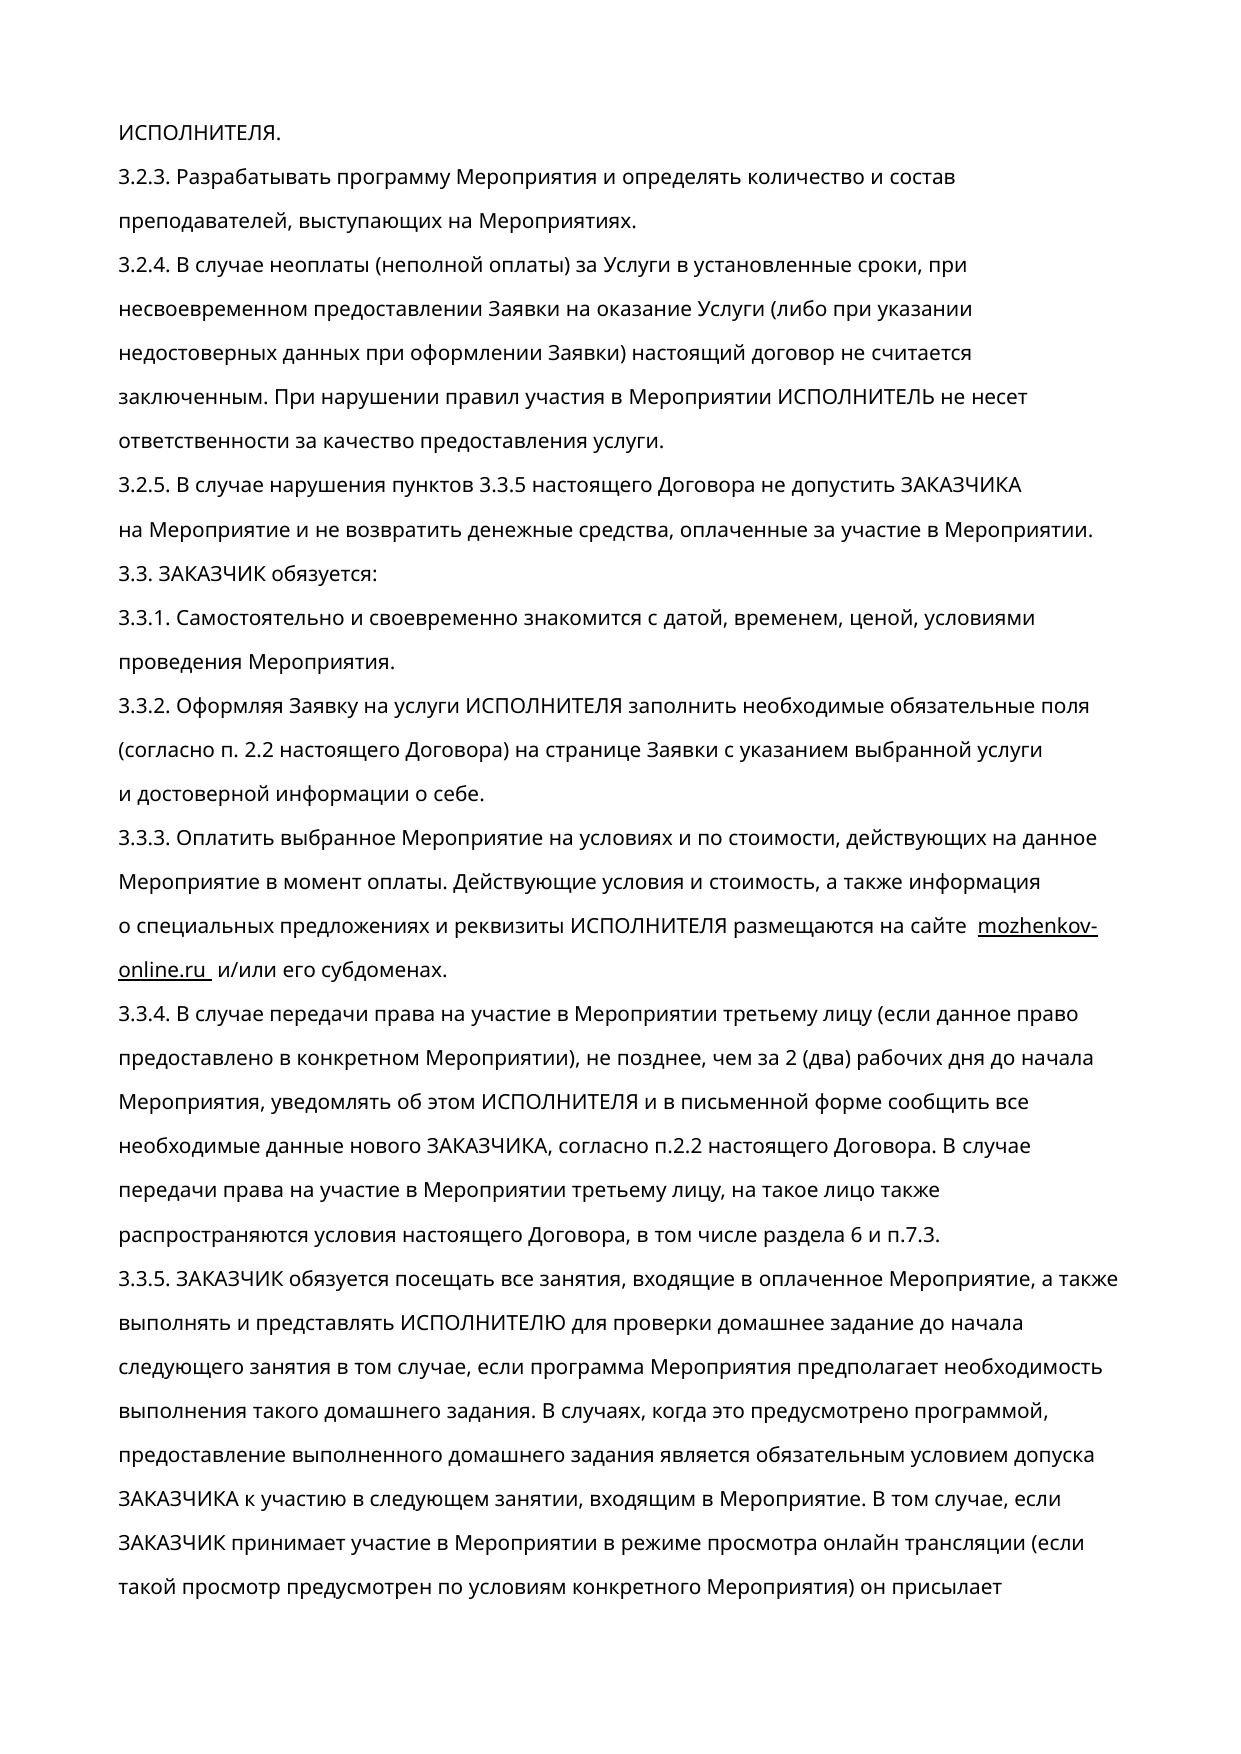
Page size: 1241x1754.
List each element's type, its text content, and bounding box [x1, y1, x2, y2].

text 3.3.4. В случае передачи права на участие в Мероприятии третьему лицу (если данное право предоставлено в конкретном Мероприятии), не позднее, чем за 2 (два) рабочих дня до начала Мероприятия, уведомлять об этом ИСПОЛНИТЕЛЯ и в письменной форме сообщить все необходимые данные нового ЗАКАЗЧИКА, согласно п.2.2 настоящего Договора. В случае передачи права на участие в Мероприятии третьему лицу, на такое лицо также распространяются условия настоящего Договора, в том числе раздела 6 и п.7.3. 3.3.5. ЗАКАЗЧИК обязуется посещать все занятия, входящие в оплаченное Мероприятие, а также выполнять и представлять ИСПОЛНИТЕЛЮ для проверки домашнее задание до начала следующего занятия в том случае, если программа Мероприятия предполагает необходимость выполнения такого домашнего задания. В случаях, когда это предусмотрено программой, предоставление выполненного домашнего задания является обязательным условием допуска ЗАКАЗЧИКА к участию в следующем занятии, входящим в Мероприятие. В том случае, если ЗАКАЗЧИК принимает участие в Мероприятии в режиме просмотра онлайн трансляции (если такой просмотр предусмотрен по условиям конкретного Мероприятия) он присылает [118, 999, 1122, 1601]
text ИСПОЛНИТЕЛЯ. 3.2.3. Разрабатывать программу Мероприятия и определять количество и состав преподавателей, выступающих на Мероприятиях. 3.2.4. В случае неоплаты (неполной оплаты) за Услуги в установленные сроки, при несвоевременном предоставлении Заявки на оказание Услуги (либо при указании недостоверных данных при оформлении Заявки) настоящий договор не считается заключенным. При нарушении правил участия в Мероприятии ИСПОЛНИТЕЛЬ не несет ответственности за качество предоставления услуги. 3.2.5. В случае нарушения пунктов 3.3.5 настоящего Договора не допустить ЗАКАЗЧИКА на Мероприятие и не возвратить денежные средства, оплаченные за участие в Мероприятии. 3.3. ЗАКАЗЧИК обязуется: 3.3.1. Самостоятельно и своевременно знакомится с датой, временем, ценой, условиями проведения Мероприятия. 3.3.2. Оформляя Заявку на услуги ИСПОЛНИТЕЛЯ заполнить необходимые обязательные поля (согласно п. 2.2 настоящего Договора) на странице Заявки с указанием выбранной услуги и достоверной информации о себе. 3.3.3. Оплатить выбранное Мероприятие на условиях и по стоимости, действующих на данное Мероприятие в момент оплаты. Действующие условия и стоимость, а также информация о специальных предложениях и реквизиты ИСПОЛНИТЕЛЯ размещаются на сайте mozhenkov-online.ru и/или его субдоменах. [118, 118, 1122, 984]
